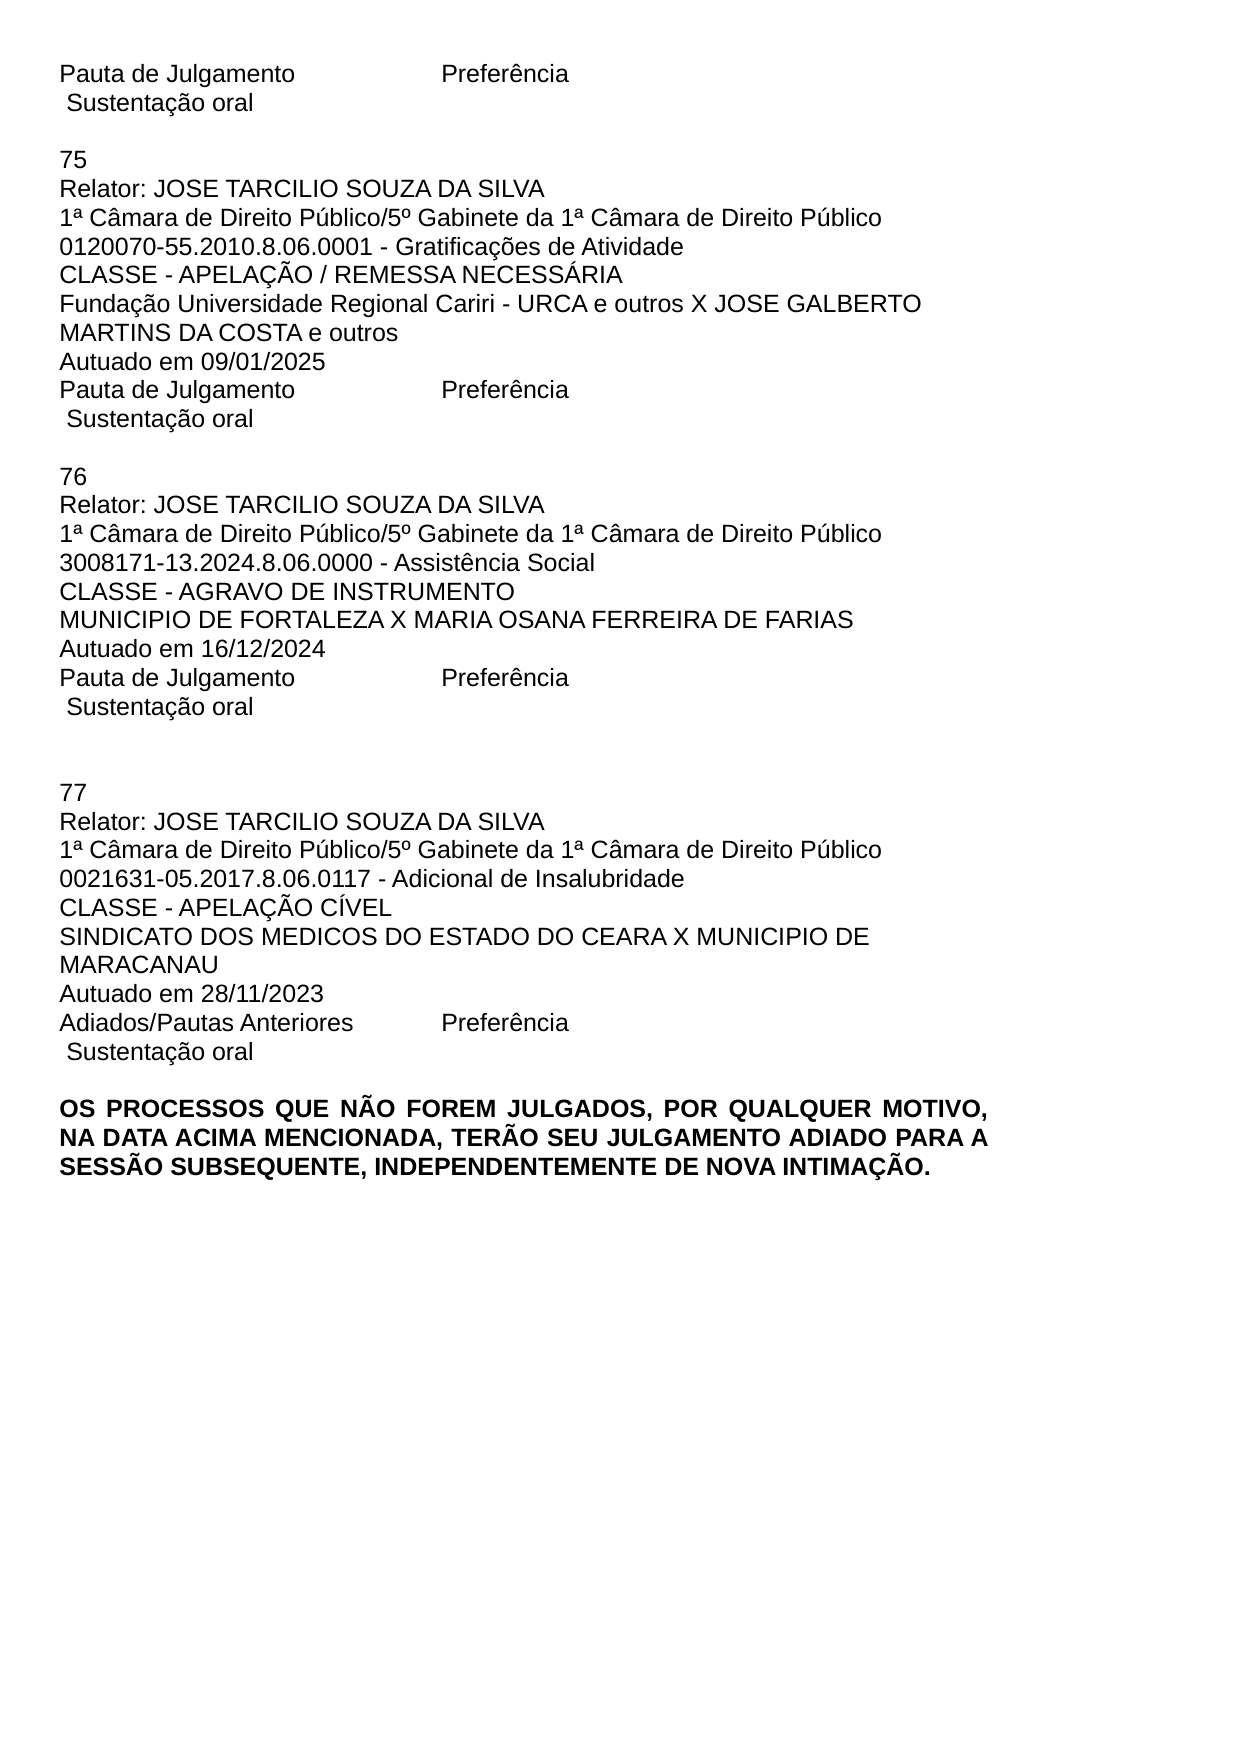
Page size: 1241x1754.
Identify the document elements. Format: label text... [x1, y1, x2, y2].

text Relator: JOSE TARCILIO SOUZA DA SILVA [59, 807, 989, 835]
text 75 [59, 145, 989, 174]
text 1ª Câmara de Direito Público/5º Gabinete da 1ª Câmara de Direito Público [59, 203, 989, 232]
text Autuado em 16/12/2024 [59, 634, 989, 663]
text Sustentação oral [59, 692, 989, 720]
text OS PROCESSOS QUE NÃO FOREM JULGADOS, POR QUALQUER MOTIVO, NA DATA ACIMA MENCIONADA, TERÃO SEU JULGAMENTO ADIADO PARA A SESSÃO SUBSEQUENTE, INDEPENDENTEMENTE DE NOVA INTIMAÇÃO. [59, 1094, 989, 1180]
text Relator: JOSE TARCILIO SOUZA DA SILVA [59, 490, 989, 519]
text CLASSE - APELAÇÃO / REMESSA NECESSÁRIA [59, 260, 989, 289]
text SINDICATO DOS MEDICOS DO ESTADO DO CEARA X MUNICIPIO DE MARACANAU [59, 922, 989, 979]
text Adiados/Pautas Anteriores Preferência [59, 1008, 989, 1037]
text 3008171-13.2024.8.06.0000 - Assistência Social [59, 548, 989, 577]
text 1ª Câmara de Direito Público/5º Gabinete da 1ª Câmara de Direito Público [59, 519, 989, 548]
text 1ª Câmara de Direito Público/5º Gabinete da 1ª Câmara de Direito Público [59, 835, 989, 864]
text CLASSE - APELAÇÃO CÍVEL [59, 893, 989, 922]
text Autuado em 09/01/2025 [59, 347, 989, 375]
text 0021631-05.2017.8.06.0117 - Adicional de Insalubridade [59, 864, 989, 893]
text Sustentação oral [59, 1037, 989, 1065]
text Pauta de Julgamento Preferência [59, 375, 989, 404]
text Fundação Universidade Regional Cariri - URCA e outros X JOSE GALBERTO MARTINS DA COSTA e outros [59, 289, 989, 347]
text Sustentação oral [59, 88, 989, 117]
text MUNICIPIO DE FORTALEZA X MARIA OSANA FERREIRA DE FARIAS [59, 605, 989, 634]
text 0120070-55.2010.8.06.0001 - Gratificações de Atividade [59, 232, 989, 260]
text 76 [59, 462, 989, 490]
text CLASSE - AGRAVO DE INSTRUMENTO [59, 577, 989, 605]
text Autuado em 28/11/2023 [59, 979, 989, 1008]
text Sustentação oral [59, 404, 989, 433]
text 77 [59, 778, 989, 807]
text Relator: JOSE TARCILIO SOUZA DA SILVA [59, 174, 989, 203]
text Pauta de Julgamento Preferência [59, 59, 989, 88]
text Pauta de Julgamento Preferência [59, 663, 989, 692]
